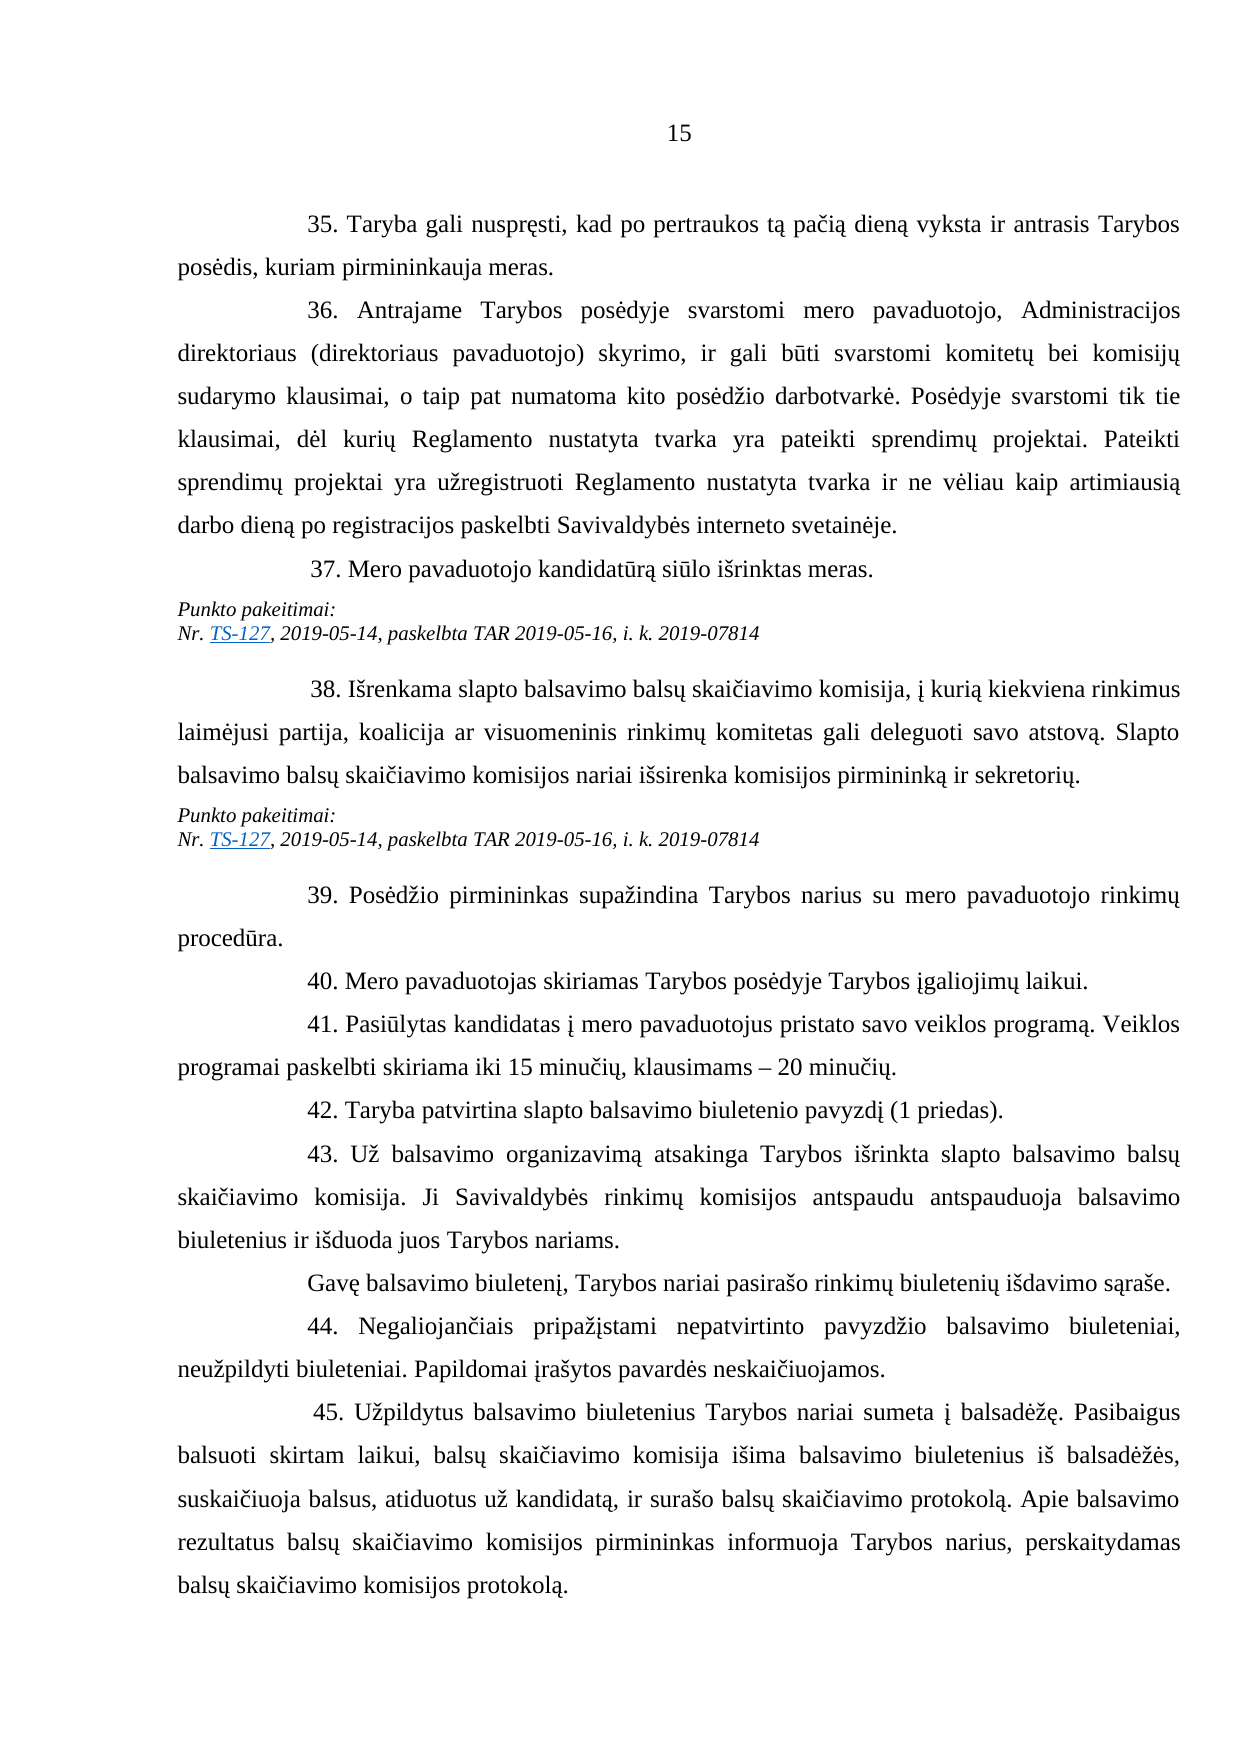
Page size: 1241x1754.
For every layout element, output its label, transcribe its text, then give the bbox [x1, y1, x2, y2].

text 35. Taryba gali nuspręsti, kad po pertraukos tą pačią dieną vyksta ir antrasis Tarybos posėdis, kuriam pirmininkauja meras. [177, 209, 1181, 281]
text 40. Mero pavaduotojas skiriamas Tarybos posėdyje Tarybos įgaliojimų laikui. [177, 966, 1181, 995]
text 38. Išrenkama slapto balsavimo balsų skaičiavimo komisija, į kurią kiekviena rinkimus laimėjusi partija, koalicija ar visuomeninis rinkimų komitetas gali deleguoti savo atstovą. Slapto balsavimo balsų skaičiavimo komisijos nariai išsirenka komisijos pirmininką ir sekretorių. [177, 674, 1181, 789]
text 42. Taryba patvirtina slapto balsavimo biuletenio pavyzdį (1 priedas). [177, 1096, 1181, 1124]
text Punkto pakeitimai: [177, 597, 1181, 621]
text Gavę balsavimo biuletenį, Tarybos nariai pasirašo rinkimų biuletenių išdavimo sąraše. [177, 1268, 1181, 1297]
text 45. Užpildytus balsavimo biuletenius Tarybos nariai sumeta į balsadėžę. Pasibaigus balsuoti skirtam laikui, balsų skaičiavimo komisija išima balsavimo biuletenius iš balsadėžės, suskaičiuoja balsus, atiduotus už kandidatą, ir surašo balsų skaičiavimo protokolą. Apie balsavimo rezultatus balsų skaičiavimo komisijos pirmininkas informuoja Tarybos narius, perskaitydamas balsų skaičiavimo komisijos protokolą. [177, 1397, 1181, 1599]
text 36. Antrajame Tarybos posėdyje svarstomi mero pavaduotojo, Administracijos direktoriaus (direktoriaus pavaduotojo) skyrimo, ir gali būti svarstomi komitetų bei komisijų sudarymo klausimai, o taip pat numatoma kito posėdžio darbotvarkė. Posėdyje svarstomi tik tie klausimai, dėl kurių Reglamento nustatyta tvarka yra pateikti sprendimų projektai. Pateikti sprendimų projektai yra užregistruoti Reglamento nustatyta tvarka ir ne vėliau kaip artimiausią darbo dieną po registracijos paskelbti Savivaldybės interneto svetainėje. [177, 295, 1181, 539]
text Nr. TS-127, 2019-05-14, paskelbta TAR 2019-05-16, i. k. 2019-07814 [177, 827, 1181, 851]
text 44. Negaliojančiais pripažįstami nepatvirtinto pavyzdžio balsavimo biuleteniai, neužpildyti biuleteniai. Papildomai įrašytos pavardės neskaičiuojamos. [177, 1311, 1181, 1383]
text 41. Pasiūlytas kandidatas į mero pavaduotojus pristato savo veiklos programą. Veiklos programai paskelbti skiriama iki 15 minučių, klausimams – 20 minučių. [177, 1009, 1181, 1081]
text Punkto pakeitimai: [177, 803, 1181, 827]
text 43. Už balsavimo organizavimą atsakinga Tarybos išrinkta slapto balsavimo balsų skaičiavimo komisija. Ji Savivaldybės rinkimų komisijos antspaudu antspauduoja balsavimo biuletenius ir išduoda juos Tarybos nariams. [177, 1139, 1181, 1254]
text 37. Mero pavaduotojo kandidatūrą siūlo išrinktas meras. [177, 554, 1181, 582]
text 39. Posėdžio pirmininkas supažindina Tarybos narius su mero pavaduotojo rinkimų procedūra. [177, 880, 1181, 952]
text Nr. TS-127, 2019-05-14, paskelbta TAR 2019-05-16, i. k. 2019-07814 [177, 621, 1181, 645]
